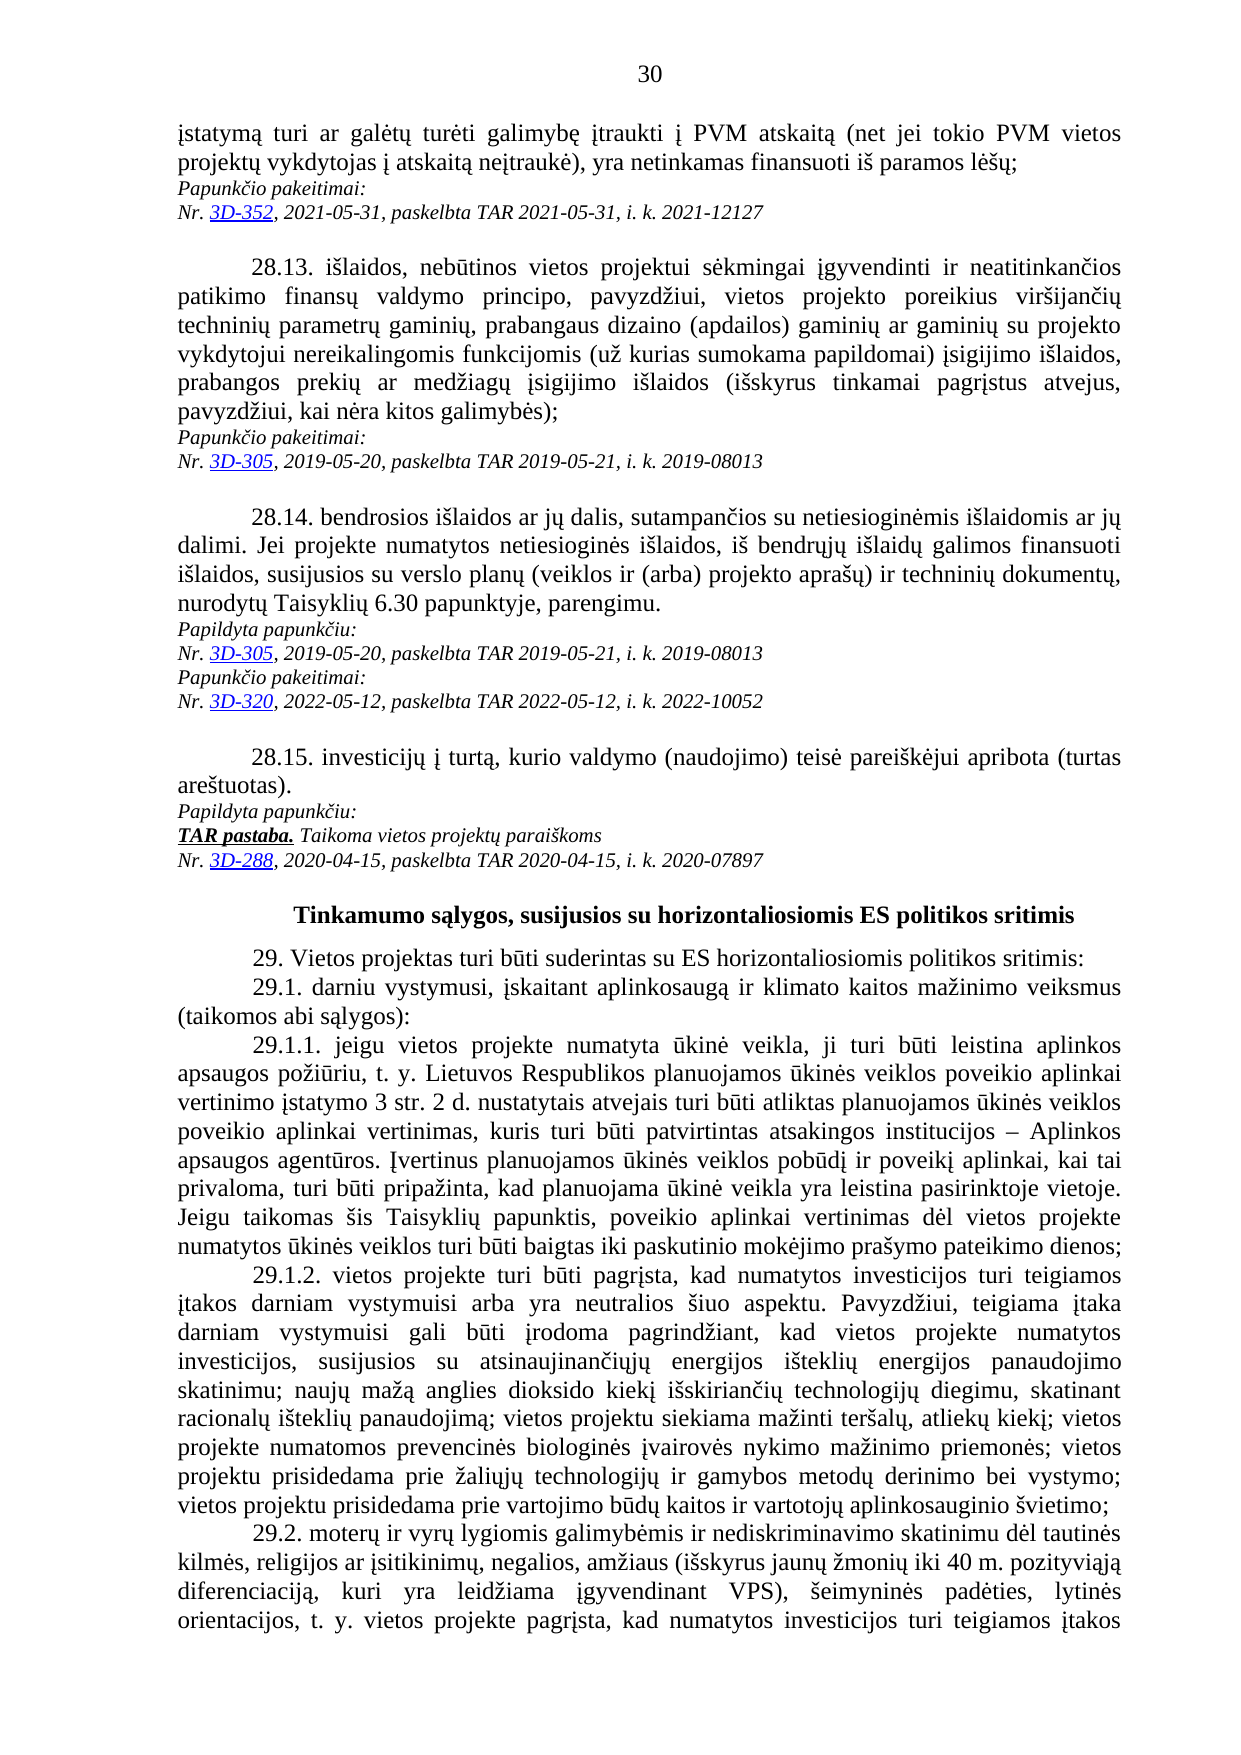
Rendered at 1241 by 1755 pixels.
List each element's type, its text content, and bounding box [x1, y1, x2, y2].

text Tinkamumo sąlygos, susijusios su horizontaliosiomis ES politikos sritimis [177, 900, 1122, 929]
text 28.13. išlaidos, nebūtinos vietos projektui sėkmingai įgyvendinti ir neatitinkančios patikimo finansų valdymo principo, pavyzdžiui, vietos projekto poreikius viršijančių techninių parametrų gaminių, prabangaus dizaino (apdailos) gaminių ar gaminių su projekto vykdytojui nereikalingomis funkcijomis (už kurias sumokama papildomai) įsigijimo išlaidos, prabangos prekių ar medžiagų įsigijimo išlaidos (išskyrus tinkamai pagrįstus atvejus, pavyzdžiui, kai nėra kitos galimybės); [177, 252, 1122, 425]
text 28.15. investicijų į turtą, kurio valdymo (naudojimo) teisė pareiškėjui apribota (turtas areštuotas). [177, 742, 1122, 799]
text Papunkčio pakeitimai: [177, 176, 1122, 200]
text Nr. 3D-305, 2019-05-20, paskelbta TAR 2019-05-21, i. k. 2019-08013 [177, 449, 1122, 473]
text 29.1. darniu vystymusi, įskaitant aplinkosaugą ir klimato kaitos mažinimo veiksmus (taikomos abi sąlygos): [177, 972, 1122, 1030]
text Nr. 3D-305, 2019-05-20, paskelbta TAR 2019-05-21, i. k. 2019-08013 [177, 641, 1122, 665]
text įstatymą turi ar galėtų turėti galimybę įtraukti į PVM atskaitą (net jei tokio PVM vietos projektų vykdytojas į atskaitą neįtraukė), yra netinkamas finansuoti iš paramos lėšų; [177, 118, 1122, 176]
text Papunkčio pakeitimai: [177, 665, 1122, 689]
text TAR pastaba. Taikoma vietos projektų paraiškoms [177, 823, 1122, 847]
text Nr. 3D-288, 2020-04-15, paskelbta TAR 2020-04-15, i. k. 2020-07897 [177, 847, 1122, 872]
text Nr. 3D-352, 2021-05-31, paskelbta TAR 2021-05-31, i. k. 2021-12127 [177, 200, 1122, 224]
text Papunkčio pakeitimai: [177, 425, 1122, 449]
text 29.1.1. jeigu vietos projekte numatyta ūkinė veikla, ji turi būti leistina aplinkos apsaugos požiūriu, t. y. Lietuvos Respublikos planuojamos ūkinės veiklos poveikio aplinkai vertinimo įstatymo 3 str. 2 d. nustatytais atvejais turi būti atliktas planuojamos ūkinės veiklos poveikio aplinkai vertinimas, kuris turi būti patvirtintas atsakingos institucijos – Aplinkos apsaugos agentūros. Įvertinus planuojamos ūkinės veiklos pobūdį ir poveikį aplinkai, kai tai privaloma, turi būti pripažinta, kad planuojama ūkinė veikla yra leistina pasirinktoje vietoje. Jeigu taikomas šis Taisyklių papunktis, poveikio aplinkai vertinimas dėl vietos projekte numatytos ūkinės veiklos turi būti baigtas iki paskutinio mokėjimo prašymo pateikimo dienos; [177, 1030, 1122, 1260]
text 29.2. moterų ir vyrų lygiomis galimybėmis ir nediskriminavimo skatinimu dėl tautinės kilmės, religijos ar įsitikinimų, negalios, amžiaus (išskyrus jaunų žmonių iki 40 m. pozityviąją diferenciaciją, kuri yra leidžiama įgyvendinant VPS), šeimyninės padėties, lytinės orientacijos, t. y. vietos projekte pagrįsta, kad numatytos investicijos turi teigiamos įtakos [177, 1518, 1122, 1633]
text 29.1.2. vietos projekte turi būti pagrįsta, kad numatytos investicijos turi teigiamos įtakos darniam vystymuisi arba yra neutralios šiuo aspektu. Pavyzdžiui, teigiama įtaka darniam vystymuisi gali būti įrodoma pagrindžiant, kad vietos projekte numatytos investicijos, susijusios su atsinaujinančiųjų energijos išteklių energijos panaudojimo skatinimu; naujų mažą anglies dioksido kiekį išskiriančių technologijų diegimu, skatinant racionalų išteklių panaudojimą; vietos projektu siekiama mažinti teršalų, atliekų kiekį; vietos projekte numatomos prevencinės biologinės įvairovės nykimo mažinimo priemonės; vietos projektu prisidedama prie žaliųjų technologijų ir gamybos metodų derinimo bei vystymo; vietos projektu prisidedama prie vartojimo būdų kaitos ir vartotojų aplinkosauginio švietimo; [177, 1260, 1122, 1518]
text Nr. 3D-320, 2022-05-12, paskelbta TAR 2022-05-12, i. k. 2022-10052 [177, 689, 1122, 713]
text 28.14. bendrosios išlaidos ar jų dalis, sutampančios su netiesioginėmis išlaidomis ar jų dalimi. Jei projekte numatytos netiesioginės išlaidos, iš bendrųjų išlaidų galimos finansuoti išlaidos, susijusios su verslo planų (veiklos ir (arba) projekto aprašų) ir techninių dokumentų, nurodytų Taisyklių 6.30 papunktyje, parengimu. [177, 502, 1122, 617]
text Papildyta papunkčiu: [177, 617, 1122, 641]
text Papildyta papunkčiu: [177, 799, 1122, 823]
text 29. Vietos projektas turi būti suderintas su ES horizontaliosiomis politikos sritimis: [177, 943, 1122, 972]
